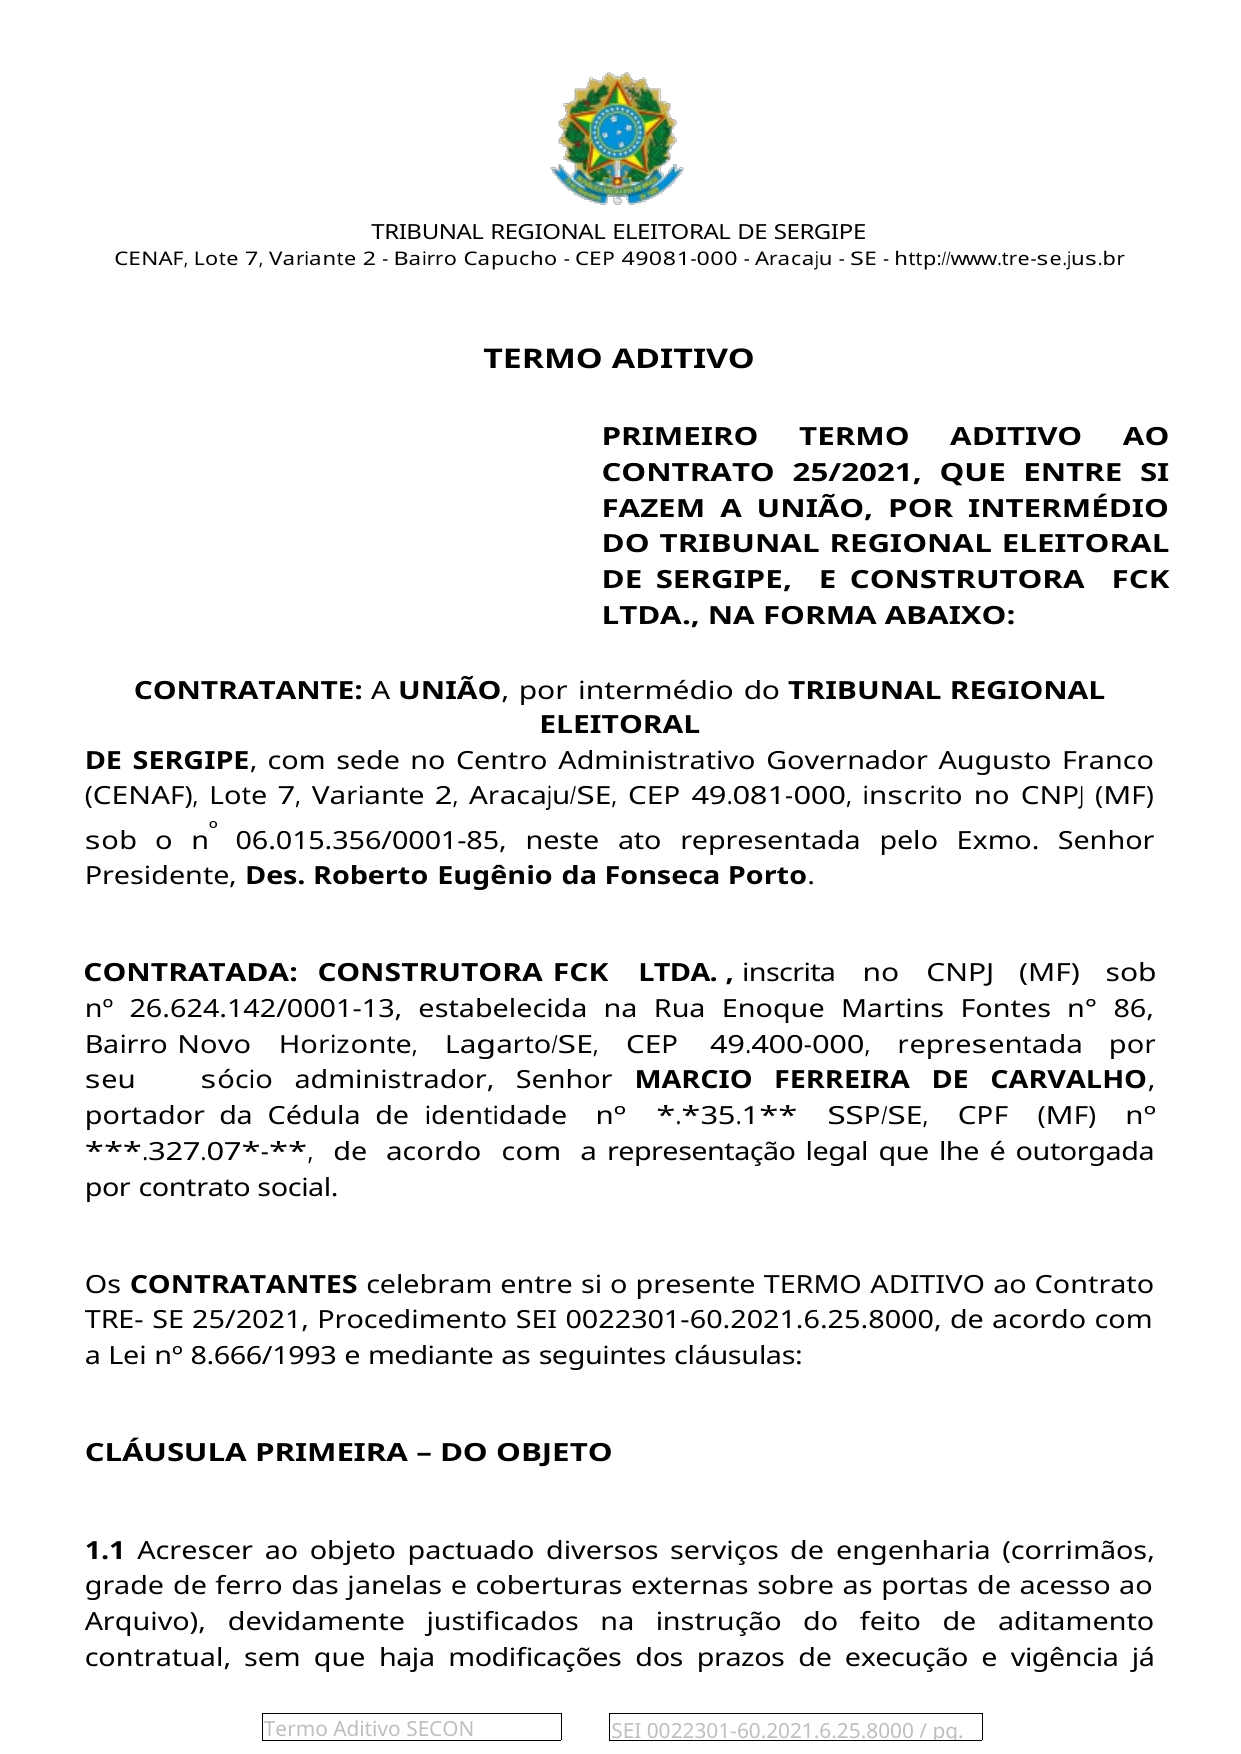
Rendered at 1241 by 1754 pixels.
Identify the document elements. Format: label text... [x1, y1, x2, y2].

title TERMO ADITIVO [60, 339, 1178, 376]
subtitle CLÁUSULA PRIMEIRA – DO OBJETO [84, 1435, 1180, 1469]
text DE SERGIPE, com sede no Centro Administrativo Governador Augusto Franco (CENAF), Lote 7, Variante 2, Aracaju/SE, CEP 49.081-000, inscrito no CNPJ (MF) sob o nº 06.015.356/0001-85, neste ato representada pelo Exmo. Senhor Presidente, Des. Roberto Eugênio da Fonseca Porto. [84, 742, 1154, 892]
subtitle PRIMEIRO TERMO ADITIVO AO CONTRATO 25/2021, QUE ENTRE SI FAZEM A UNIÃO, POR INTERMÉDIO DO TRIBUNAL REGIONAL ELEITORAL DE SERGIPE, E CONSTRUTORA FCK LTDA., NA FORMA ABAIXO: [601, 419, 1169, 631]
text CONTRATANTE: A UNIÃO, por intermédio do TRIBUNAL REGIONAL ELEITORAL [60, 673, 1179, 741]
text Os CONTRATANTES celebram entre si o presente TERMO ADITIVO ao Contrato TRE- SE 25/2021, Procedimento SEI 0022301-60.2021.6.25.8000, de acordo com a Lei nº 8.666/1993 e mediante as seguintes cláusulas: [84, 1266, 1154, 1372]
text 1.1 Acrescer ao objeto pactuado diversos serviços de engenharia (corrimãos, grade de ferro das janelas e coberturas externas sobre as portas de acesso ao Arquivo), devidamente justiﬁcados na instrução do feito de aditamento contratual, sem que haja modificações dos prazos de execução e vigência já [84, 1532, 1156, 1673]
text CENAF, Lote 7, Variante 2 - Bairro Capucho - CEP 49081-000 - Aracaju - SE - http://www.tre-se.jus.br [60, 246, 1178, 271]
picture [548, 70, 688, 208]
text nº 26.624.142/0001-13, estabelecida na Rua Enoque Martins Fontes n° 86, Bairro Novo Horizonte, Lagarto/SE, CEP 49.400-000, representada por seu sócio administrador, Senhor MARCIO FERREIRA DE CARVALHO, portador da Cédula de identidade nº *.*35.1** SSP/SE, CPF (MF) nº ***.327.07*-**, de acordo com a representação legal que lhe é outorgada por contrato social. [84, 991, 1156, 1203]
text CONTRATADA: CONSTRUTORA FCK LTDA. , inscrita no CNPJ (MF) sob [60, 955, 1179, 989]
text TRIBUNAL REGIONAL ELEITORAL DE SERGIPE [60, 217, 1177, 245]
